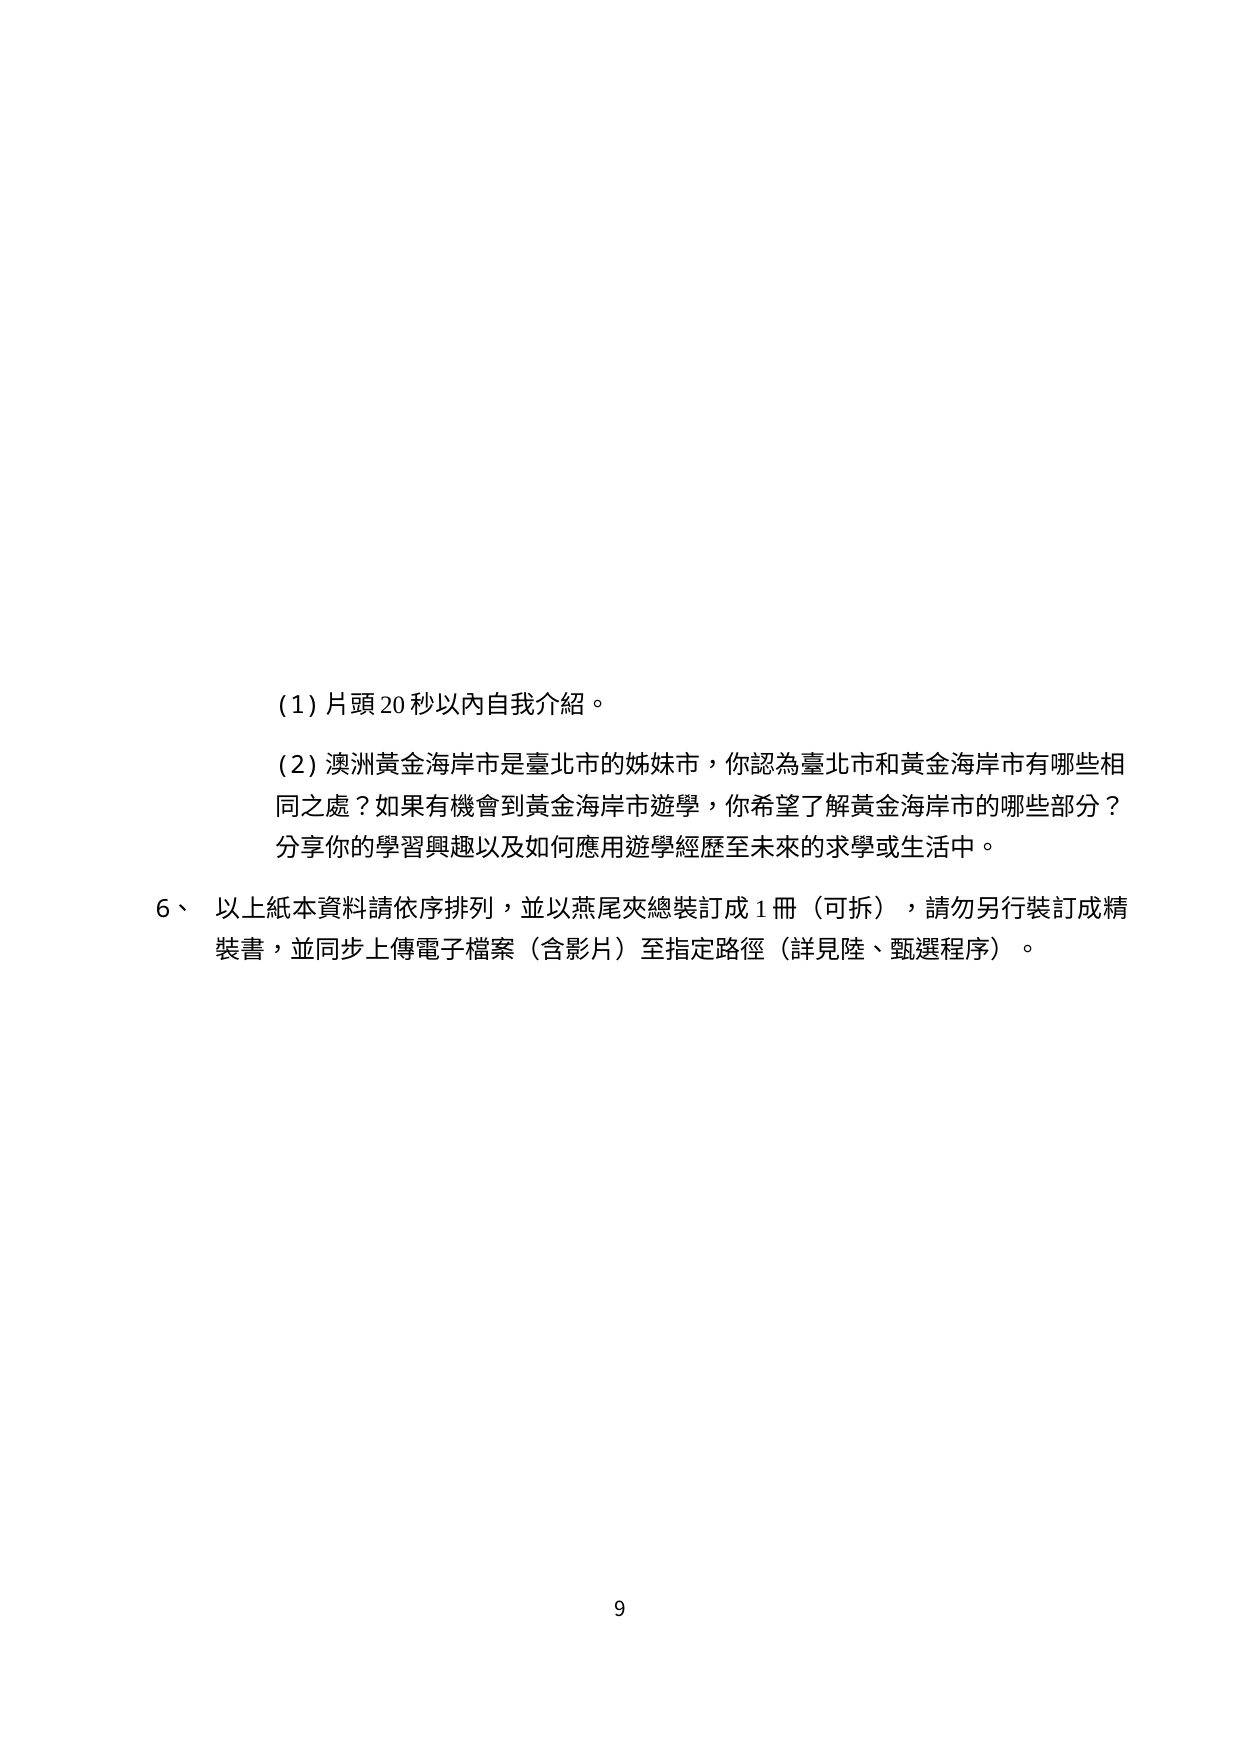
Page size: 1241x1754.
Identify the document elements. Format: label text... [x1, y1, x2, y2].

list 片頭20秒以內自我介紹。 [275, 684, 1128, 720]
list 澳洲黃金海岸市是臺北市的姊妹市，你認為臺北市和黃金海岸市有哪些相同之處？如果有機會到黃金海岸市遊學，你希望了解黃金海岸市的哪些部分？分享你的學習興趣以及如何應用遊學經歷至未來的求學或生活中。 [275, 744, 1128, 864]
list 以上紙本資料請依序排列，並以燕尾夾總裝訂成1冊（可拆），請勿另行裝訂成精裝書，並同步上傳電子檔案（含影片）至指定路徑（詳見陸、甄選程序）。 [155, 888, 1128, 966]
